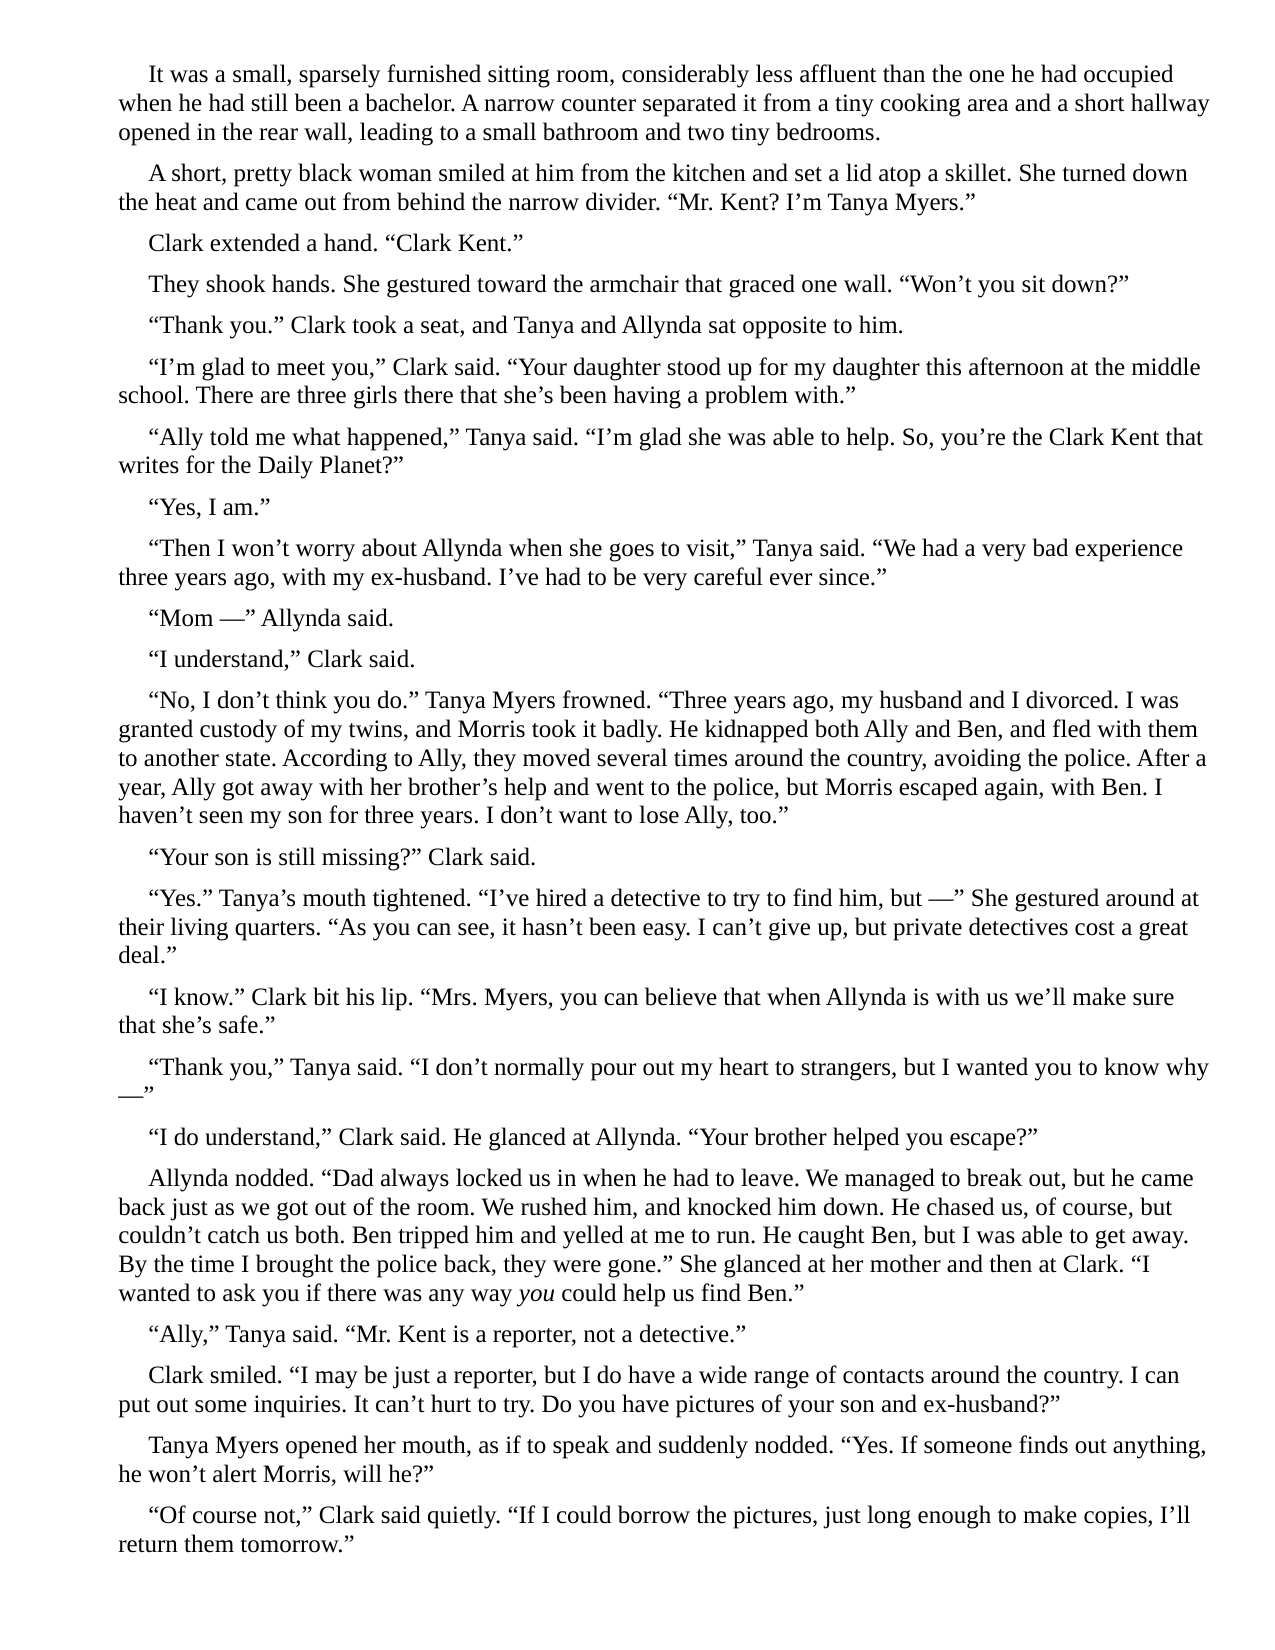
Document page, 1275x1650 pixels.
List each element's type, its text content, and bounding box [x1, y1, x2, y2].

text Clark extended a hand. “Clark Kent.” [118, 228, 1216, 257]
text “Mom —” Allynda said. [118, 603, 1216, 632]
text Tanya Myers opened her mouth, as if to speak and suddenly nodded. “Yes. If someone finds out anything, he won’t alert Morris, will he?” [118, 1430, 1216, 1488]
text “I understand,” Clark said. [118, 644, 1216, 673]
text “Thank you.” Clark took a seat, and Tanya and Allynda sat opposite to him. [118, 310, 1216, 339]
text A short, pretty black woman smiled at him from the kitchen and set a lid atop a skillet. She turned down the heat and came out from behind the narrow divider. “Mr. Kent? I’m Tanya Myers.” [118, 158, 1216, 215]
text They shook hands. She gestured toward the armchair that graced one wall. “Won’t you sit down?” [118, 269, 1216, 298]
text “I know.” Clark bit his lip. “Mrs. Myers, you can believe that when Allynda is with us we’ll make sure that she’s safe.” [118, 982, 1216, 1039]
text “Yes, I am.” [118, 492, 1216, 520]
text “I do understand,” Clark said. He glanced at Allynda. “Your brother helped you escape?” [118, 1122, 1216, 1150]
text “Ally,” Tanya said. “Mr. Kent is a reporter, not a detective.” [118, 1319, 1216, 1348]
text “Your son is still missing?” Clark said. [118, 842, 1216, 870]
text “Ally told me what happened,” Tanya said. “I’m glad she was able to help. So, you’re the Clark Kent that writes for the Daily Planet?” [118, 422, 1216, 479]
text “Thank you,” Tanya said. “I don’t normally pour out my heart to strangers, but I wanted you to know why —” [118, 1052, 1216, 1109]
text “I’m glad to meet you,” Clark said. “Your daughter stood up for my daughter this afternoon at the middle school. There are three girls there that she’s been having a problem with.” [118, 352, 1216, 409]
text “Yes.” Tanya’s mouth tightened. “I’ve hired a detective to try to find him, but —” She gestured around at their living quarters. “As you can see, it hasn’t been easy. I can’t give up, but private detectives cost a great deal.” [118, 883, 1216, 969]
text “Of course not,” Clark said quietly. “If I could borrow the pictures, just long enough to make copies, I’ll return them tomorrow.” [118, 1500, 1216, 1558]
text Clark smiled. “I may be just a reporter, but I do have a wide range of contacts around the country. I can put out some inquiries. It can’t hurt to try. Do you have pictures of your son and ex-husband?” [118, 1360, 1216, 1418]
text “Then I won’t worry about Allynda when she goes to visit,” Tanya said. “We had a very bad experience three years ago, with my ex-husband. I’ve had to be very careful ever since.” [118, 533, 1216, 590]
text It was a small, sparsely furnished sitting room, considerably less affluent than the one he had occupied when he had still been a bachelor. A narrow counter separated it from a tiny cooking area and a short hallway opened in the rear wall, leading to a small bathroom and two tiny bedrooms. [118, 59, 1216, 145]
text “No, I don’t think you do.” Tanya Myers frowned. “Three years ago, my husband and I divorced. I was granted custody of my twins, and Morris took it badly. He kidnapped both Ally and Ben, and fled with them to another state. According to Ally, they moved several times around the country, avoiding the police. After a year, Ally got away with her brother’s help and went to the police, but Morris escaped again, with Ben. I haven’t seen my son for three years. I don’t want to lose Ally, too.” [118, 685, 1216, 829]
text Allynda nodded. “Dad always locked us in when he had to leave. We managed to break out, but he came back just as we got out of the room. We rushed him, and knocked him down. He chased us, of course, but couldn’t catch us both. Ben tripped him and yelled at me to run. He caught Ben, but I was able to get away. By the time I brought the police back, they were gone.” She glanced at her mother and then at Clark. “I wanted to ask you if there was any way you could help us find Ben.” [118, 1163, 1216, 1307]
